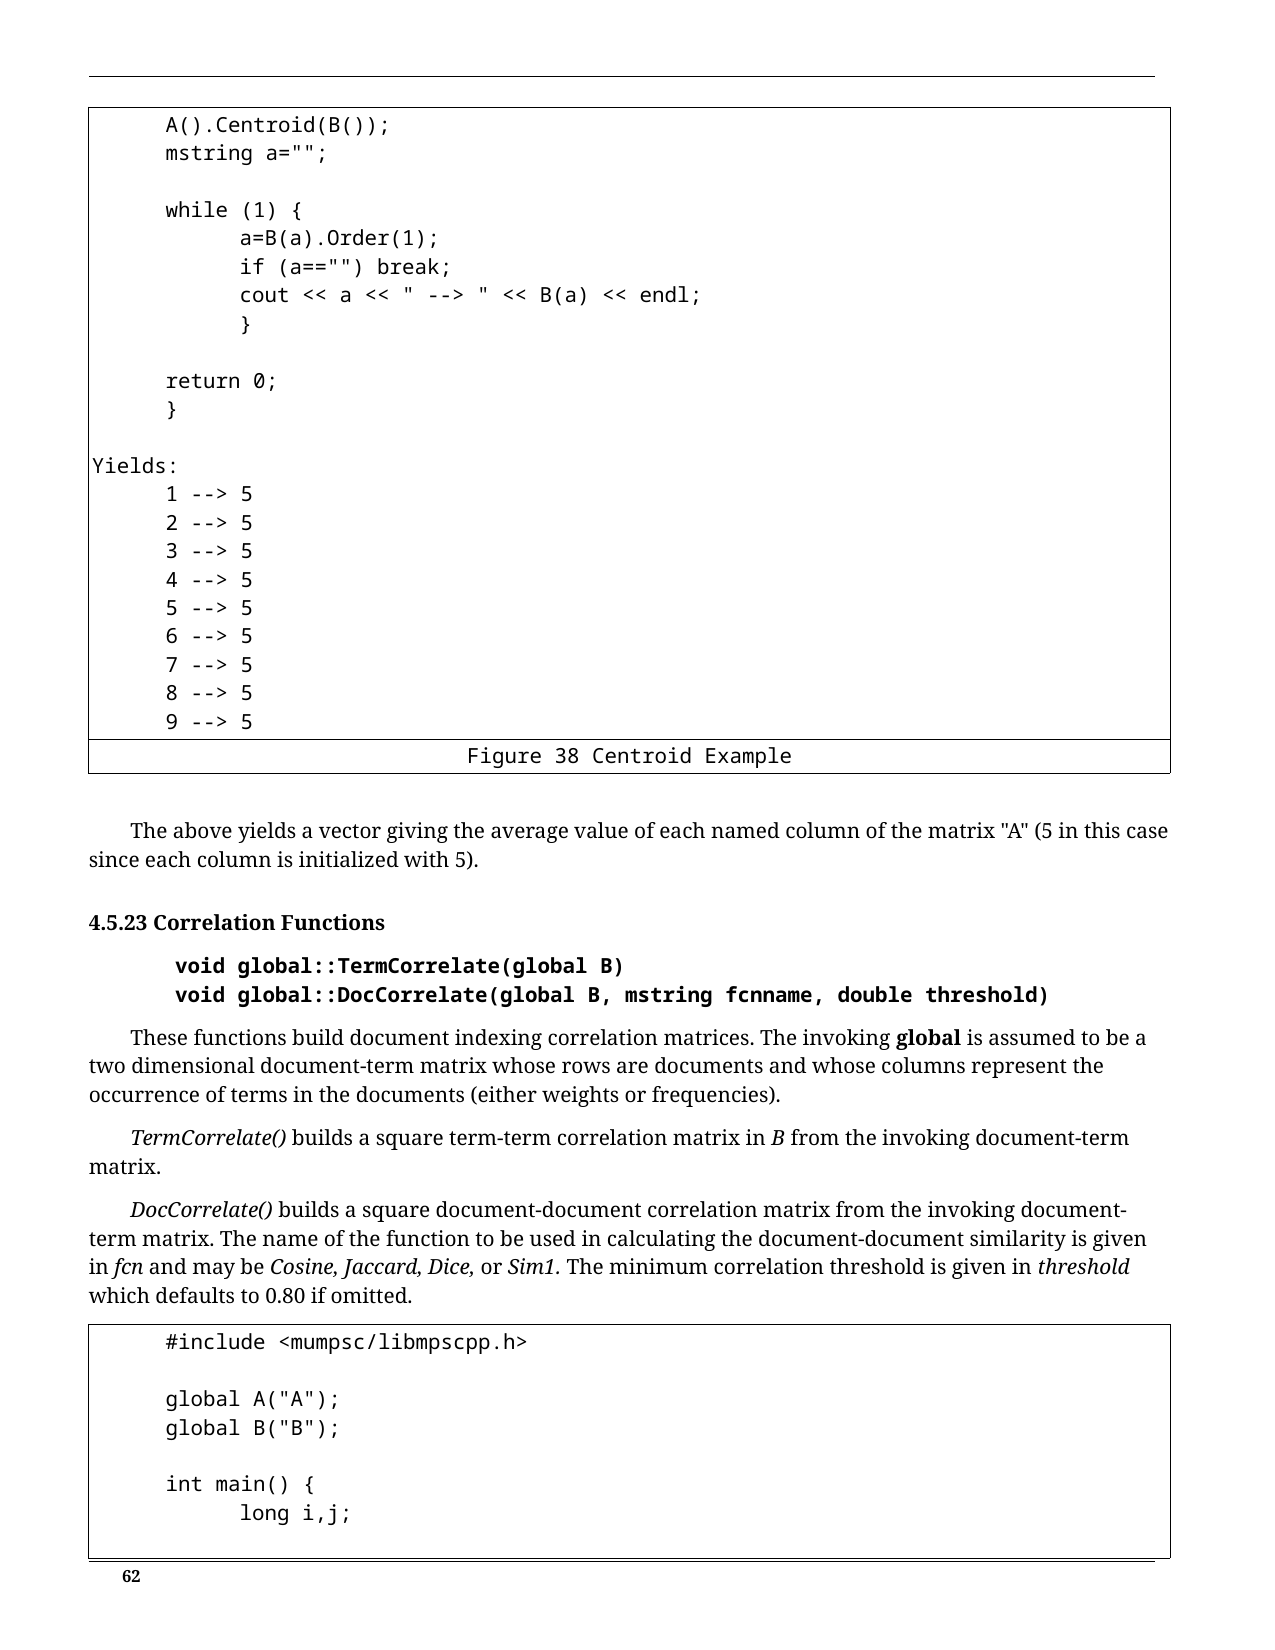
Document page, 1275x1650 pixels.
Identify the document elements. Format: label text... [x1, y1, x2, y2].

text These functions build document indexing correlation matrices. The invoking global is assumed to be a two dimensional document-term matrix whose rows are documents and whose columns represent the occurrence of terms in the documents (either weights or frequencies). [88, 1023, 1170, 1108]
subtitle Correlation Functions [88, 908, 1170, 936]
text TermCorrelate() builds a square term-term correlation matrix in B from the invoking document-term matrix. [88, 1123, 1170, 1180]
table_cell Figure 38 Centroid Example [89, 740, 1170, 773]
table_header #include <mumpsc/libmpscpp.h> global A("A"); global B("B"); int main() { long i,j; [89, 1325, 1170, 1558]
table_header A().Centroid(B()); mstring a=""; while (1) { a=B(a).Order(1); if (a=="") break; cout << a << " --> " << B(a) << endl; } return 0; } Yields: 1 --> 5 2 --> 5 3 --> 5 4 --> 5 5 --> 5 6 --> 5 7 --> 5 8 --> 5 9 --> 5 [89, 108, 1170, 738]
text void global::TermCorrelate(global B) [162, 951, 1170, 980]
text DocCorrelate() builds a square document-document correlation matrix from the invoking document-term matrix. The name of the function to be used in calculating the document-document similarity is given in fcn and may be Cosine, Jaccard, Dice, or Sim1. The minimum correlation threshold is given in threshold which defaults to 0.80 if omitted. [88, 1195, 1170, 1309]
text void global::DocCorrelate(global B, mstring fcnname, double threshold) [162, 980, 1170, 1008]
text The above yields a vector giving the average value of each named column of the matrix "A" (5 in this case since each column is initialized with 5). [88, 817, 1170, 873]
